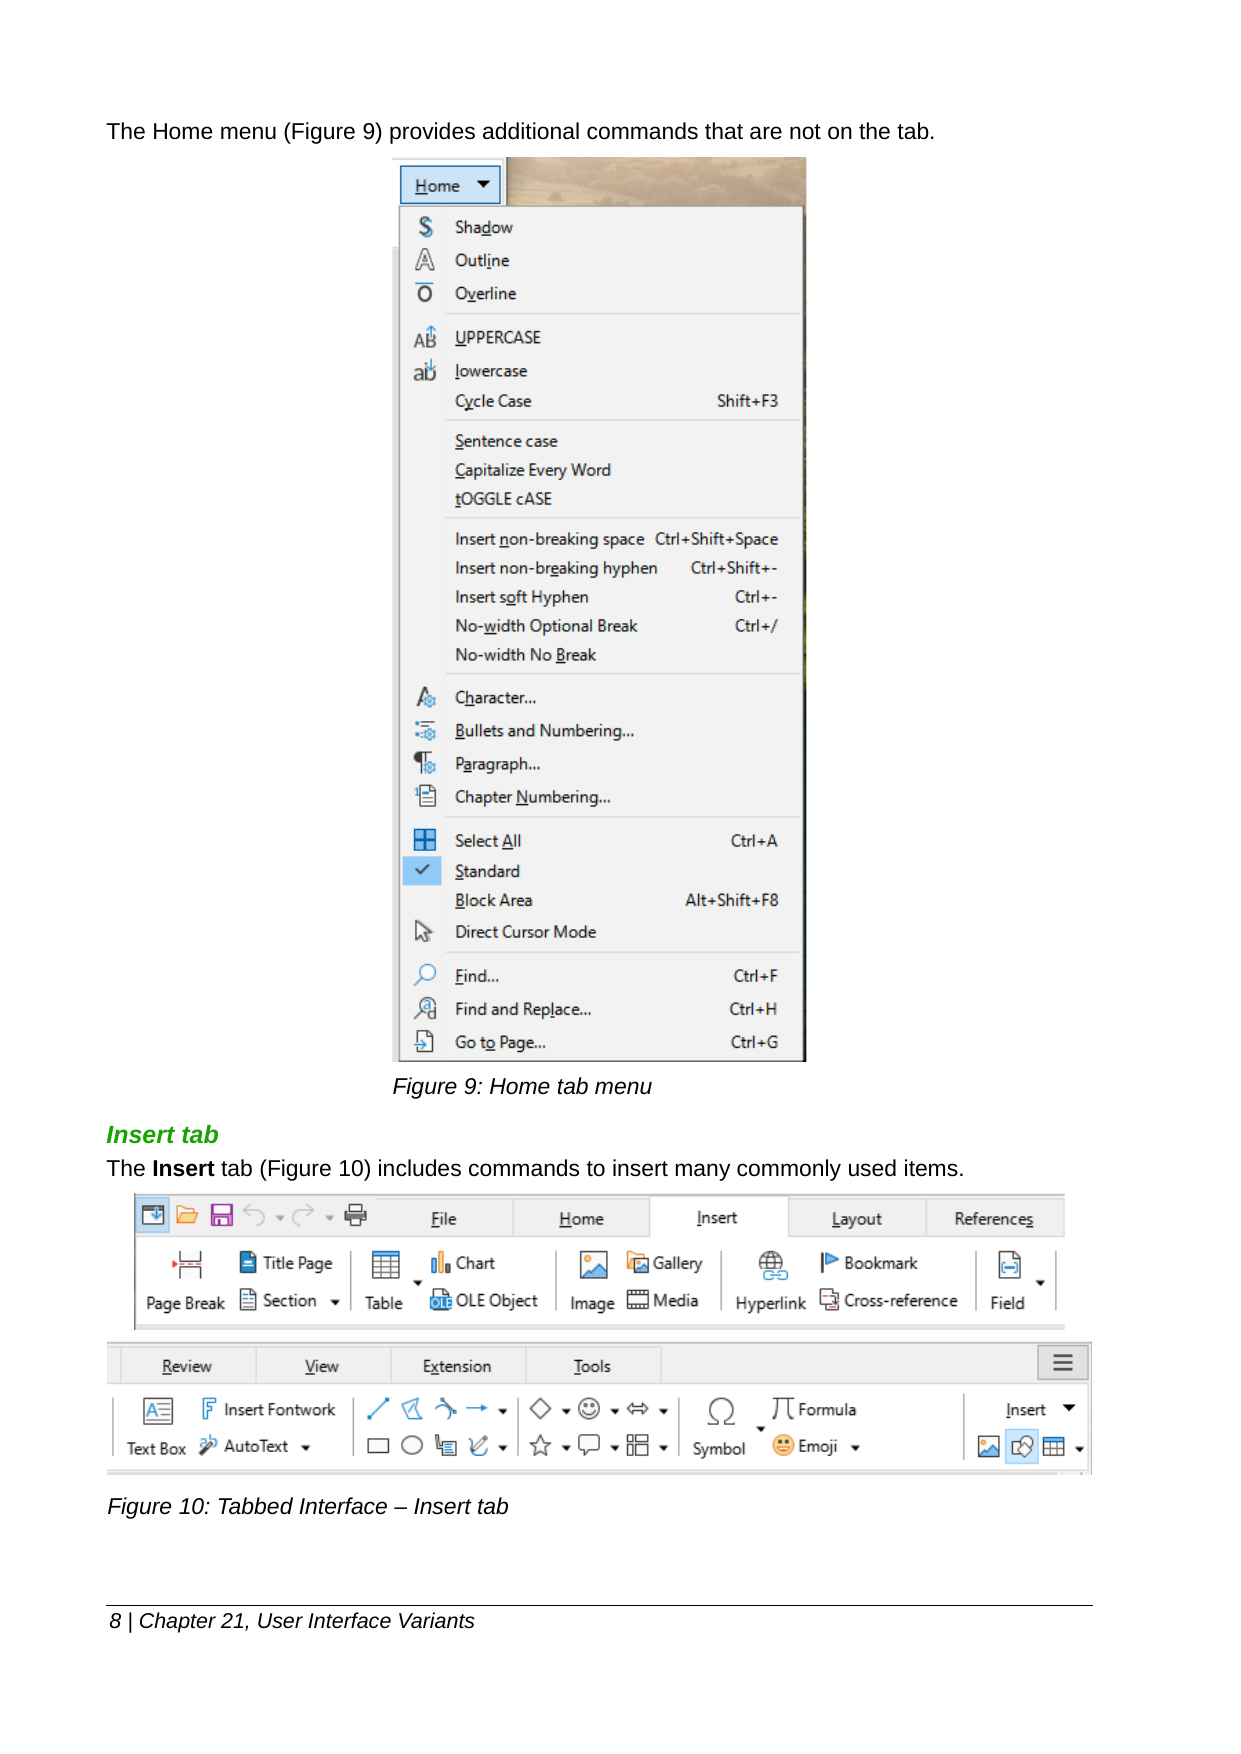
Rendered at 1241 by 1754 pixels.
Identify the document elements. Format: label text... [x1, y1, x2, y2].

picture [107, 1341, 1092, 1475]
list The Home menu (Figure 9) provides additional commands that are not on the tab. [106, 118, 1093, 144]
text Figure 10: Tabbed Interface – Insert tab [107, 1493, 1092, 1519]
picture [134, 1193, 1065, 1330]
text Figure 9: Home tab menu [392, 1073, 807, 1099]
picture [392, 157, 807, 1062]
subtitle Insert tab [106, 1120, 1093, 1149]
text The Insert tab (Figure 10) includes commands to insert many commonly used items. [106, 1155, 1093, 1181]
